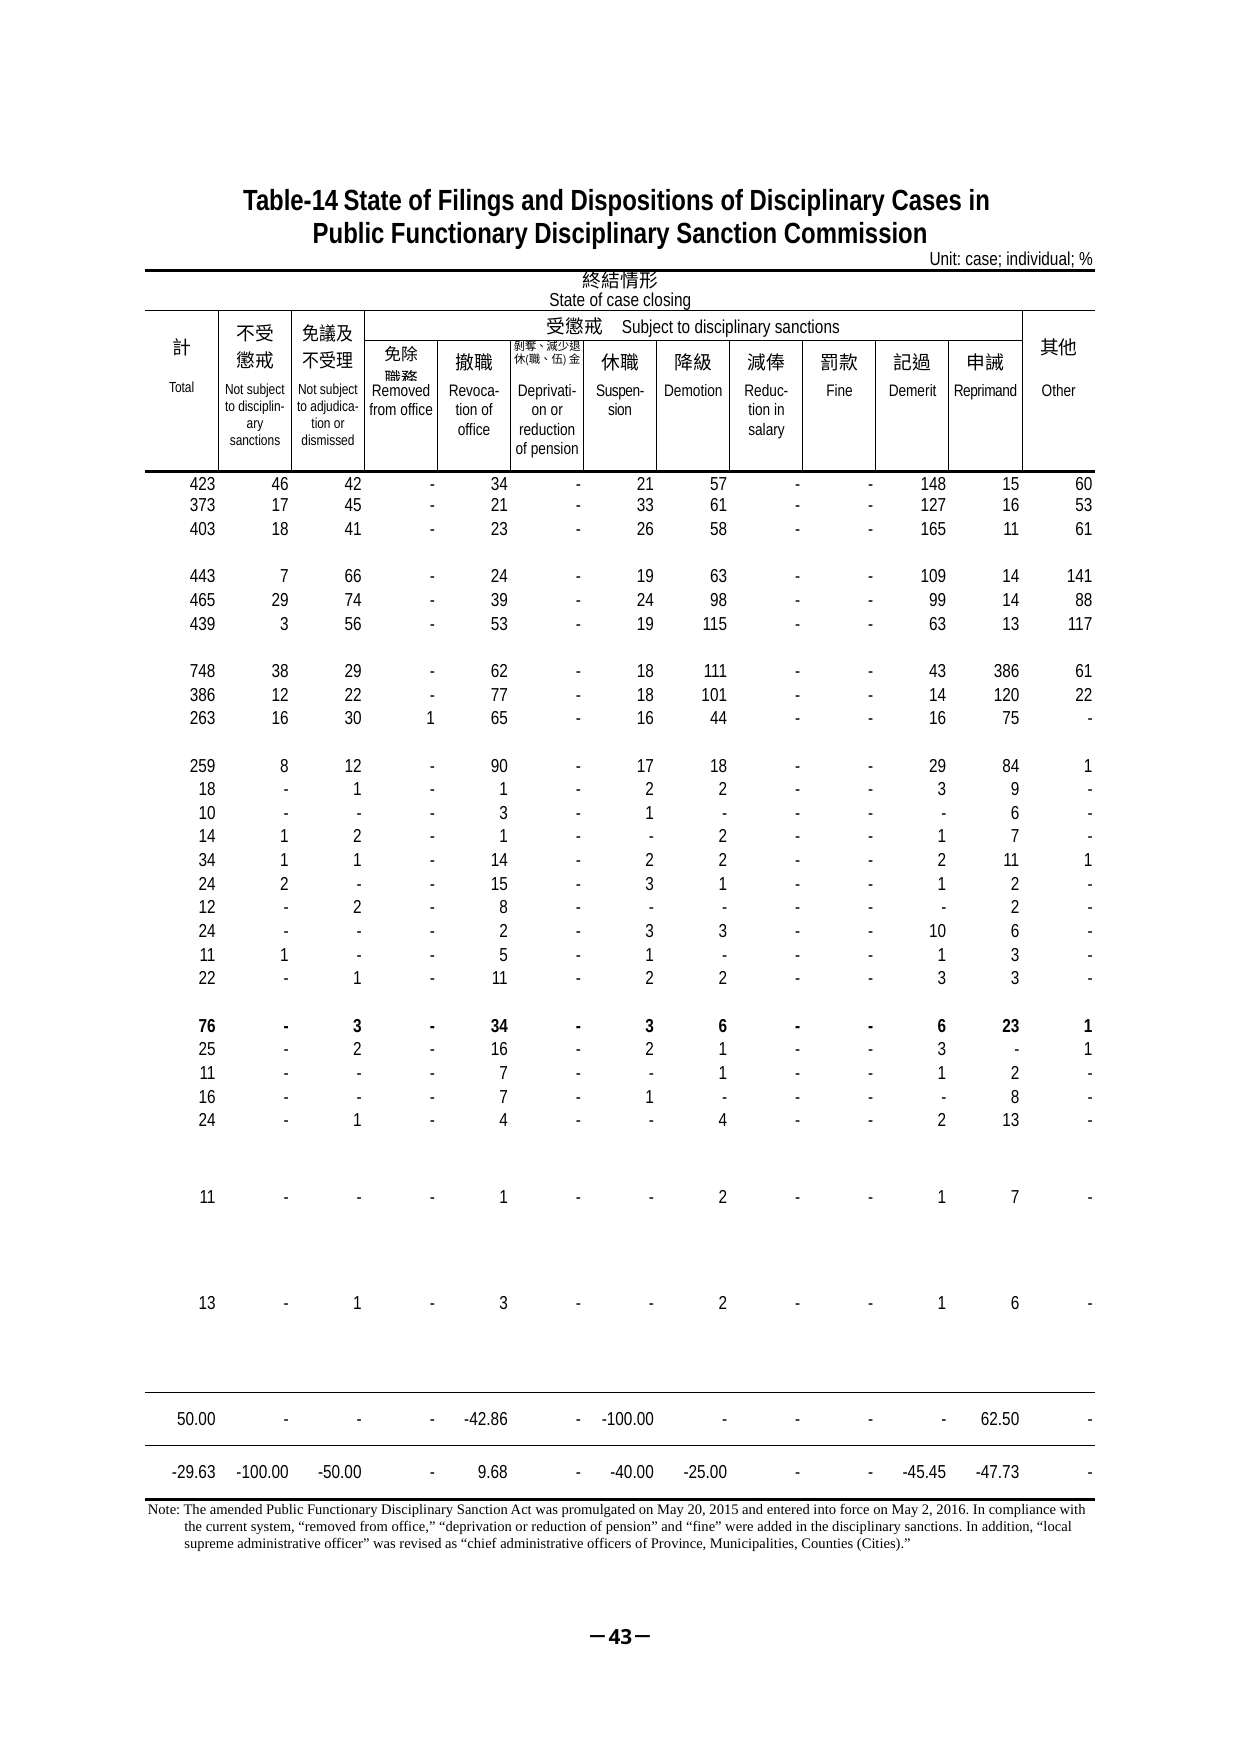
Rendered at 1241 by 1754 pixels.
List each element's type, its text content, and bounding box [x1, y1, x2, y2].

table_cell 3 [876, 1037, 949, 1061]
table_cell 66 [291, 564, 364, 588]
table_cell 6 [949, 919, 1022, 943]
table_cell [949, 990, 1022, 1013]
table_cell - [584, 1179, 657, 1214]
table_cell [145, 1132, 218, 1155]
table_cell - [510, 777, 583, 801]
table_cell - [730, 966, 803, 990]
table_cell - [730, 1061, 803, 1084]
table_cell - [730, 1037, 803, 1061]
table_cell 3 [949, 943, 1022, 966]
table_cell 403 [145, 517, 218, 541]
table_cell - [803, 919, 876, 943]
table_cell 26 [584, 517, 657, 541]
table_cell - [803, 754, 876, 777]
table_cell - [584, 1215, 657, 1392]
table_cell 13 [949, 1108, 1022, 1132]
table_cell 13 [145, 1215, 218, 1392]
table_cell 38 [218, 659, 291, 682]
table_cell - [730, 1085, 803, 1108]
table_cell - [730, 473, 803, 493]
table_cell - [730, 706, 803, 730]
table_cell 61 [657, 493, 730, 517]
table_cell [876, 635, 949, 659]
table_cell 5 [438, 943, 510, 966]
table_cell [510, 635, 583, 659]
table_cell Deprivati- on or reduction of pension [511, 381, 583, 470]
table_cell - [510, 493, 583, 517]
table_cell - [364, 943, 437, 966]
table_cell - [584, 824, 657, 848]
table_cell [438, 635, 510, 659]
table_cell [730, 541, 803, 564]
table_cell 61 [1022, 659, 1095, 682]
text Table-14 State of Filings and Dispositions of Disciplinary Cases in [148, 183, 1092, 217]
table_cell - [510, 1108, 583, 1132]
table_cell 373 [145, 493, 218, 517]
table_cell [584, 1155, 657, 1179]
table_cell 141 [1022, 564, 1095, 588]
table_cell -100.00 [584, 1393, 657, 1445]
table_cell 50.00 [145, 1393, 218, 1445]
table_cell 1 [876, 824, 949, 848]
table_cell [803, 730, 876, 753]
table_cell [291, 730, 364, 753]
table_cell - [730, 777, 803, 801]
table_cell [949, 1155, 1022, 1179]
table_cell - [364, 659, 437, 682]
table_cell 439 [145, 612, 218, 635]
table_cell - [803, 517, 876, 541]
table_cell Total [145, 381, 218, 470]
table_cell - [1022, 1085, 1095, 1108]
table_cell - [1022, 801, 1095, 824]
table_cell -100.00 [218, 1446, 291, 1498]
table_cell - [218, 895, 291, 919]
table_cell 43 [876, 659, 949, 682]
table_cell - [218, 1085, 291, 1108]
table_cell - [730, 895, 803, 919]
table_cell - [803, 848, 876, 872]
table_cell 18 [145, 777, 218, 801]
table_cell [291, 635, 364, 659]
text Public Functionary Disciplinary Sanction Commission [148, 217, 1092, 250]
table_cell - [730, 1215, 803, 1392]
table_cell -40.00 [584, 1446, 657, 1498]
table_cell 減俸 [730, 341, 802, 381]
table_cell - [510, 919, 583, 943]
table_cell 7 [218, 564, 291, 588]
table_cell - [218, 801, 291, 824]
table_cell 29 [876, 754, 949, 777]
table_cell 11 [145, 1179, 218, 1214]
table_cell 2 [657, 1215, 730, 1392]
table_cell 443 [145, 564, 218, 588]
table_cell 56 [291, 612, 364, 635]
table_cell 降級 [657, 341, 729, 381]
table_cell 101 [657, 683, 730, 706]
table_cell - [803, 706, 876, 730]
table_cell 記過 [876, 341, 948, 381]
table_cell - [730, 1108, 803, 1132]
table_cell [949, 1132, 1022, 1155]
table_cell 15 [949, 473, 1022, 493]
table_cell [876, 1132, 949, 1155]
table_cell - [803, 777, 876, 801]
table_cell - [730, 919, 803, 943]
table_cell [730, 635, 803, 659]
table_cell 2 [291, 824, 364, 848]
table_cell [510, 1132, 583, 1155]
table_cell - [730, 588, 803, 612]
table_cell [876, 990, 949, 1013]
table_cell 13 [949, 612, 1022, 635]
table_cell 61 [1022, 517, 1095, 541]
table_cell [803, 541, 876, 564]
table_cell - [1022, 1179, 1095, 1214]
table_cell 60 [1022, 473, 1095, 493]
table_cell - [657, 1085, 730, 1108]
table_cell - [657, 943, 730, 966]
table_cell - [218, 1061, 291, 1084]
table_cell - [218, 1108, 291, 1132]
table_cell [657, 541, 730, 564]
table_cell 不受 懲戒 [219, 311, 291, 381]
table_cell 259 [145, 754, 218, 777]
table_cell 2 [876, 848, 949, 872]
table_cell Removed from office [365, 381, 437, 470]
table_cell Not subject to adjudica- tion or dismissed [292, 381, 364, 470]
table_cell - [730, 824, 803, 848]
table_cell 12 [218, 683, 291, 706]
table_cell [657, 635, 730, 659]
table_cell 1 [291, 777, 364, 801]
table_cell - [364, 801, 437, 824]
table_cell 免除 職務 [365, 341, 437, 381]
table_cell 62.50 [949, 1393, 1022, 1445]
table_cell 1 [657, 1061, 730, 1084]
table_cell - [364, 1393, 437, 1445]
table_cell - [218, 777, 291, 801]
table_cell [364, 635, 437, 659]
table_cell - [1022, 919, 1095, 943]
table_cell [364, 990, 437, 1013]
table_cell - [1022, 895, 1095, 919]
table_cell [438, 1155, 510, 1179]
table_cell - [510, 1446, 583, 1498]
table_cell - [730, 1446, 803, 1498]
table_cell [438, 1132, 510, 1155]
table_cell - [803, 493, 876, 517]
table_cell [438, 730, 510, 753]
table_cell 14 [949, 588, 1022, 612]
table_cell 748 [145, 659, 218, 682]
table_cell [949, 730, 1022, 753]
table_cell 98 [657, 588, 730, 612]
table_cell 14 [876, 683, 949, 706]
table_cell 3 [876, 966, 949, 990]
table_cell - [510, 1061, 583, 1084]
table_cell 1 [584, 1085, 657, 1108]
table_cell [218, 730, 291, 753]
table_cell 3 [291, 1014, 364, 1037]
table_cell [876, 1155, 949, 1179]
table_cell 22 [291, 683, 364, 706]
table_cell -29.63 [145, 1446, 218, 1498]
table_cell [1022, 635, 1095, 659]
table_cell 4 [657, 1108, 730, 1132]
table_cell - [730, 1179, 803, 1214]
table_cell - [803, 588, 876, 612]
table_cell - [510, 754, 583, 777]
table_cell 62 [438, 659, 510, 682]
table_cell - [510, 824, 583, 848]
table_cell 11 [438, 966, 510, 990]
table_cell 2 [438, 919, 510, 943]
table_cell 465 [145, 588, 218, 612]
table_cell - [803, 872, 876, 895]
table_cell [876, 541, 949, 564]
table_cell 76 [145, 1014, 218, 1037]
table_cell - [584, 1061, 657, 1084]
table_cell - [364, 1215, 437, 1392]
table_cell Not subject to disciplin- ary sanctions [219, 381, 291, 470]
table_cell - [730, 612, 803, 635]
table_cell 24 [438, 564, 510, 588]
table_cell 21 [584, 473, 657, 493]
table_cell [364, 541, 437, 564]
table_cell 34 [438, 1014, 510, 1037]
table_cell 1 [1022, 1014, 1095, 1037]
table_cell 3 [438, 801, 510, 824]
table_cell 1 [876, 872, 949, 895]
table_cell [364, 730, 437, 753]
table_cell Revoca- tion of office [438, 381, 510, 470]
table_cell - [949, 1037, 1022, 1061]
table_cell 29 [218, 588, 291, 612]
table_cell [1022, 1132, 1095, 1155]
table_cell - [364, 473, 437, 493]
table_cell 386 [949, 659, 1022, 682]
table_cell - [876, 801, 949, 824]
table_cell 2 [218, 872, 291, 895]
table_cell [218, 990, 291, 1013]
table_cell - [364, 1061, 437, 1084]
table_cell [1022, 990, 1095, 1013]
table_cell 3 [657, 919, 730, 943]
table_cell [291, 990, 364, 1013]
table_cell [291, 1155, 364, 1179]
table_cell - [510, 588, 583, 612]
table_cell - [730, 848, 803, 872]
table_cell 1 [218, 848, 291, 872]
table_cell -45.45 [876, 1446, 949, 1498]
table_cell - [510, 895, 583, 919]
table_cell 1 [876, 943, 949, 966]
table_cell [730, 730, 803, 753]
table_cell - [510, 1393, 583, 1445]
table_cell 42 [291, 473, 364, 493]
table_cell - [803, 1085, 876, 1108]
table_cell 23 [949, 1014, 1022, 1037]
table_cell 16 [584, 706, 657, 730]
table_cell - [510, 473, 583, 493]
table_cell [145, 541, 218, 564]
table_cell 16 [145, 1085, 218, 1108]
table_cell [657, 1132, 730, 1155]
table_cell 120 [949, 683, 1022, 706]
table_cell - [1022, 706, 1095, 730]
table_cell - [510, 801, 583, 824]
table_cell 罰款 [803, 341, 875, 381]
table_cell Suspen- sion [584, 381, 656, 470]
table_cell - [218, 1179, 291, 1214]
table_cell - [364, 919, 437, 943]
table_cell - [657, 895, 730, 919]
table_cell 1 [218, 824, 291, 848]
table_cell - [1022, 1061, 1095, 1084]
table_cell [218, 1132, 291, 1155]
table_cell Demerit [876, 381, 948, 470]
table_cell 1 [876, 1179, 949, 1214]
table_cell 386 [145, 683, 218, 706]
table_cell 2 [657, 824, 730, 848]
table_cell 3 [584, 919, 657, 943]
table_cell [510, 1155, 583, 1179]
table_cell - [218, 1215, 291, 1392]
table_cell - [364, 588, 437, 612]
table_cell - [730, 517, 803, 541]
table_cell [949, 541, 1022, 564]
table_cell - [1022, 1215, 1095, 1392]
table_cell [364, 1132, 437, 1155]
table_cell 34 [145, 848, 218, 872]
table_cell 1 [584, 943, 657, 966]
table_cell 2 [584, 1037, 657, 1061]
table_cell 3 [949, 966, 1022, 990]
table_cell [438, 990, 510, 1013]
table_cell 19 [584, 564, 657, 588]
table_cell [584, 990, 657, 1013]
table_cell - [1022, 1108, 1095, 1132]
table_cell [364, 1155, 437, 1179]
table_cell 2 [657, 966, 730, 990]
table_cell 1 [584, 801, 657, 824]
table_cell - [1022, 943, 1095, 966]
table_cell [657, 730, 730, 753]
table_cell 免議及不受理 [292, 311, 364, 381]
table_cell - [510, 1037, 583, 1061]
table_cell - [803, 943, 876, 966]
table_cell 65 [438, 706, 510, 730]
table_cell - [657, 801, 730, 824]
table_cell - [730, 659, 803, 682]
table_cell 16 [438, 1037, 510, 1061]
table_cell - [803, 612, 876, 635]
table_cell 18 [584, 683, 657, 706]
table_cell [145, 990, 218, 1013]
table_cell - [584, 895, 657, 919]
table_cell 45 [291, 493, 364, 517]
table_cell 申誡 [949, 341, 1022, 381]
table_cell 17 [584, 754, 657, 777]
table_cell 19 [584, 612, 657, 635]
table_cell Reprimand [949, 381, 1022, 470]
table_cell 6 [657, 1014, 730, 1037]
table_cell 1 [438, 777, 510, 801]
table_cell - [730, 1014, 803, 1037]
table_cell 84 [949, 754, 1022, 777]
table_cell 24 [145, 1108, 218, 1132]
table_cell 1 [291, 848, 364, 872]
table_cell - [364, 1108, 437, 1132]
table_cell [291, 541, 364, 564]
table_cell 99 [876, 588, 949, 612]
table_cell Demotion [657, 381, 729, 470]
table_cell 1 [876, 1215, 949, 1392]
table_cell - [1022, 1393, 1095, 1445]
table_cell 88 [1022, 588, 1095, 612]
table_cell 1 [1022, 1037, 1095, 1061]
table_cell - [730, 1393, 803, 1445]
table_cell 受懲戒 Subject to disciplinary sanctions [365, 311, 1022, 340]
table_cell - [876, 1085, 949, 1108]
table_cell 22 [145, 966, 218, 990]
table_cell [803, 635, 876, 659]
table_cell - [291, 1179, 364, 1214]
table_cell -50.00 [291, 1446, 364, 1498]
table_cell - [218, 1014, 291, 1037]
table_cell 53 [1022, 493, 1095, 517]
table_cell 2 [949, 872, 1022, 895]
table_cell 58 [657, 517, 730, 541]
table_cell - [510, 1085, 583, 1108]
table_cell - [364, 1085, 437, 1108]
table_cell 18 [218, 517, 291, 541]
table_cell - [364, 777, 437, 801]
table_cell - [218, 966, 291, 990]
table_cell [657, 990, 730, 1013]
table_cell - [510, 612, 583, 635]
table_cell Reduc- tion in salary [730, 381, 802, 470]
table_cell 53 [438, 612, 510, 635]
table_cell - [291, 1061, 364, 1084]
table_cell - [510, 872, 583, 895]
table_cell 63 [876, 612, 949, 635]
table_cell - [364, 1179, 437, 1214]
table_cell 17 [218, 493, 291, 517]
table_cell - [876, 895, 949, 919]
table_cell 2 [584, 848, 657, 872]
table_cell 8 [949, 1085, 1022, 1108]
table_cell [218, 635, 291, 659]
table_cell [584, 635, 657, 659]
table_cell - [510, 517, 583, 541]
table_cell - [803, 895, 876, 919]
table_cell 263 [145, 706, 218, 730]
table_cell 11 [949, 517, 1022, 541]
table_cell - [291, 1393, 364, 1445]
table_cell [657, 1155, 730, 1179]
table_cell 計 [145, 311, 218, 381]
table_cell - [803, 801, 876, 824]
table_cell 117 [1022, 612, 1095, 635]
table_cell 撤職 [438, 341, 510, 381]
table_cell 30 [291, 706, 364, 730]
table_cell 7 [949, 824, 1022, 848]
table_cell - [803, 1393, 876, 1445]
table_cell - [510, 1014, 583, 1037]
table_cell 74 [291, 588, 364, 612]
table_cell Other [1023, 381, 1095, 470]
table_cell 33 [584, 493, 657, 517]
table_cell - [364, 683, 437, 706]
table_cell [510, 541, 583, 564]
table_cell 2 [657, 777, 730, 801]
table_cell [510, 730, 583, 753]
table_cell - [803, 1037, 876, 1061]
table_cell [145, 1155, 218, 1179]
table_cell - [803, 659, 876, 682]
table_cell 1 [1022, 754, 1095, 777]
table_cell - [291, 919, 364, 943]
table_cell - [803, 564, 876, 588]
table_cell - [876, 1393, 949, 1445]
table_cell [584, 730, 657, 753]
table_cell - [803, 1108, 876, 1132]
table_cell [584, 541, 657, 564]
table_cell 111 [657, 659, 730, 682]
table_cell 6 [876, 1014, 949, 1037]
table_cell - [510, 659, 583, 682]
table_cell 2 [949, 1061, 1022, 1084]
table_header 終結情形 State of case closing [145, 272, 1095, 310]
table_cell 1 [291, 1108, 364, 1132]
table_cell 1 [1022, 848, 1095, 872]
table_cell 2 [584, 777, 657, 801]
table_cell - [291, 801, 364, 824]
table_cell - [803, 1014, 876, 1037]
table_cell 3 [218, 612, 291, 635]
table_cell [876, 730, 949, 753]
table_cell [1022, 730, 1095, 753]
table_cell - [1022, 966, 1095, 990]
table_cell - [1022, 824, 1095, 848]
table_cell - [364, 966, 437, 990]
table_cell - [218, 919, 291, 943]
table_cell [218, 1155, 291, 1179]
table_cell - [364, 517, 437, 541]
table_cell - [218, 1037, 291, 1061]
table_cell - [364, 895, 437, 919]
table_cell 127 [876, 493, 949, 517]
table_cell 休職 [584, 341, 656, 381]
table_cell 14 [145, 824, 218, 848]
table_cell 1 [438, 1179, 510, 1214]
table_cell 12 [291, 754, 364, 777]
table_cell [803, 1132, 876, 1155]
table_cell - [803, 683, 876, 706]
table_cell - [510, 683, 583, 706]
table_cell 7 [438, 1085, 510, 1108]
table_cell - [803, 1179, 876, 1214]
table_cell - [1022, 777, 1095, 801]
table_cell -47.73 [949, 1446, 1022, 1498]
table_cell - [1022, 872, 1095, 895]
table_cell 6 [949, 1215, 1022, 1392]
table_cell - [730, 943, 803, 966]
table_cell 2 [876, 1108, 949, 1132]
table_cell - [510, 1179, 583, 1214]
table_cell - [364, 754, 437, 777]
table_cell 18 [584, 659, 657, 682]
table_cell - [510, 943, 583, 966]
table_cell [803, 1155, 876, 1179]
table_cell 29 [291, 659, 364, 682]
table_cell [291, 1132, 364, 1155]
table_cell - [364, 824, 437, 848]
table_cell [1022, 1155, 1095, 1179]
table_cell - [364, 1014, 437, 1037]
table_cell - [803, 824, 876, 848]
table_cell 11 [949, 848, 1022, 872]
table_cell - [364, 848, 437, 872]
table_cell 剝奪、減少退休(職、伍) 金 [511, 341, 583, 381]
table_cell 77 [438, 683, 510, 706]
table_cell 2 [949, 895, 1022, 919]
table_cell 57 [657, 473, 730, 493]
table_cell 10 [876, 919, 949, 943]
table_cell - [730, 683, 803, 706]
table_cell - [364, 1446, 437, 1498]
table_cell 24 [145, 919, 218, 943]
table_cell - [730, 801, 803, 824]
table_cell 3 [876, 777, 949, 801]
table_cell - [730, 754, 803, 777]
table_cell [145, 730, 218, 753]
table_cell [438, 541, 510, 564]
table_cell - [803, 1061, 876, 1084]
text Unit: case; individual; % [148, 250, 1092, 269]
table_cell 11 [145, 1061, 218, 1084]
table_cell [730, 1132, 803, 1155]
table_cell 6 [949, 801, 1022, 824]
table_cell - [510, 966, 583, 990]
table_cell 39 [438, 588, 510, 612]
table_cell - [291, 872, 364, 895]
table_cell 2 [291, 1037, 364, 1061]
table_cell 148 [876, 473, 949, 493]
table_cell 423 [145, 473, 218, 493]
table_cell 2 [584, 966, 657, 990]
table_cell [584, 1132, 657, 1155]
table_cell [1022, 541, 1095, 564]
table_cell - [364, 872, 437, 895]
table_cell 11 [145, 943, 218, 966]
table_cell - [510, 848, 583, 872]
table_cell 9 [949, 777, 1022, 801]
table_cell -25.00 [657, 1446, 730, 1498]
table_cell 16 [218, 706, 291, 730]
table_cell [949, 635, 1022, 659]
table_cell 12 [145, 895, 218, 919]
table_cell - [364, 612, 437, 635]
table_cell [803, 990, 876, 1013]
table_cell 3 [438, 1215, 510, 1392]
table_cell 46 [218, 473, 291, 493]
table_cell 18 [657, 754, 730, 777]
table_cell 23 [438, 517, 510, 541]
table_cell 16 [876, 706, 949, 730]
table_cell - [730, 564, 803, 588]
table_cell 24 [145, 872, 218, 895]
table_cell 1 [876, 1061, 949, 1084]
table_cell - [803, 1446, 876, 1498]
table_cell 14 [438, 848, 510, 872]
table_cell 109 [876, 564, 949, 588]
table_cell 3 [584, 1014, 657, 1037]
table_cell 75 [949, 706, 1022, 730]
table_cell 1 [291, 1215, 364, 1392]
table_cell - [510, 1215, 583, 1392]
table_cell 7 [438, 1061, 510, 1084]
table_cell - [803, 966, 876, 990]
table_cell - [510, 564, 583, 588]
table_cell 90 [438, 754, 510, 777]
table_cell 165 [876, 517, 949, 541]
table_cell - [218, 1393, 291, 1445]
table_cell 115 [657, 612, 730, 635]
table_cell [730, 1155, 803, 1179]
table_cell 4 [438, 1108, 510, 1132]
table_cell 1 [291, 966, 364, 990]
table_cell 3 [584, 872, 657, 895]
table_cell [510, 990, 583, 1013]
table_cell 25 [145, 1037, 218, 1061]
table_cell 10 [145, 801, 218, 824]
table_cell 1 [438, 824, 510, 848]
table_cell [218, 541, 291, 564]
table_cell 63 [657, 564, 730, 588]
table_cell 8 [218, 754, 291, 777]
table_cell 1 [364, 706, 437, 730]
table_cell 14 [949, 564, 1022, 588]
table_cell 2 [657, 1179, 730, 1214]
table_cell - [1022, 1446, 1095, 1498]
table_cell - [291, 943, 364, 966]
table_cell -42.86 [438, 1393, 510, 1445]
table_cell 41 [291, 517, 364, 541]
table_cell [730, 990, 803, 1013]
table_cell - [364, 493, 437, 517]
table_cell 1 [657, 1037, 730, 1061]
table_cell [145, 635, 218, 659]
table_cell 7 [949, 1179, 1022, 1214]
table_cell 34 [438, 473, 510, 493]
table_cell 24 [584, 588, 657, 612]
table_cell 16 [949, 493, 1022, 517]
table_cell Fine [803, 381, 875, 470]
table_cell - [730, 493, 803, 517]
table_cell - [364, 1037, 437, 1061]
table_cell 21 [438, 493, 510, 517]
table_cell - [584, 1108, 657, 1132]
table_cell - [803, 1215, 876, 1392]
table_cell - [510, 706, 583, 730]
table_cell - [730, 872, 803, 895]
table_cell 1 [218, 943, 291, 966]
table_cell 2 [657, 848, 730, 872]
table_cell 1 [657, 872, 730, 895]
table_cell 其他 [1023, 311, 1095, 381]
table_cell - [657, 1393, 730, 1445]
table_cell 15 [438, 872, 510, 895]
table_cell - [364, 564, 437, 588]
table_cell - [803, 473, 876, 493]
table_cell 9.68 [438, 1446, 510, 1498]
table_cell 44 [657, 706, 730, 730]
table_cell 22 [1022, 683, 1095, 706]
text Note: The amended Public Functionary Disciplinary Sanction Act was promulgated on May 20, 2015 and entered into force on May 2, 2016. In compliance with the current system, “removed from office,” “deprivation or reduction of pension” and “fine” were added in the disciplinary sanctions. In addition, “local supreme administrative officer” was revised as “chief administrative officers of Province, Municipalities, Counties (Cities).” [148, 1501, 1092, 1551]
table_cell 8 [438, 895, 510, 919]
table_cell - [291, 1085, 364, 1108]
table_cell 2 [291, 895, 364, 919]
